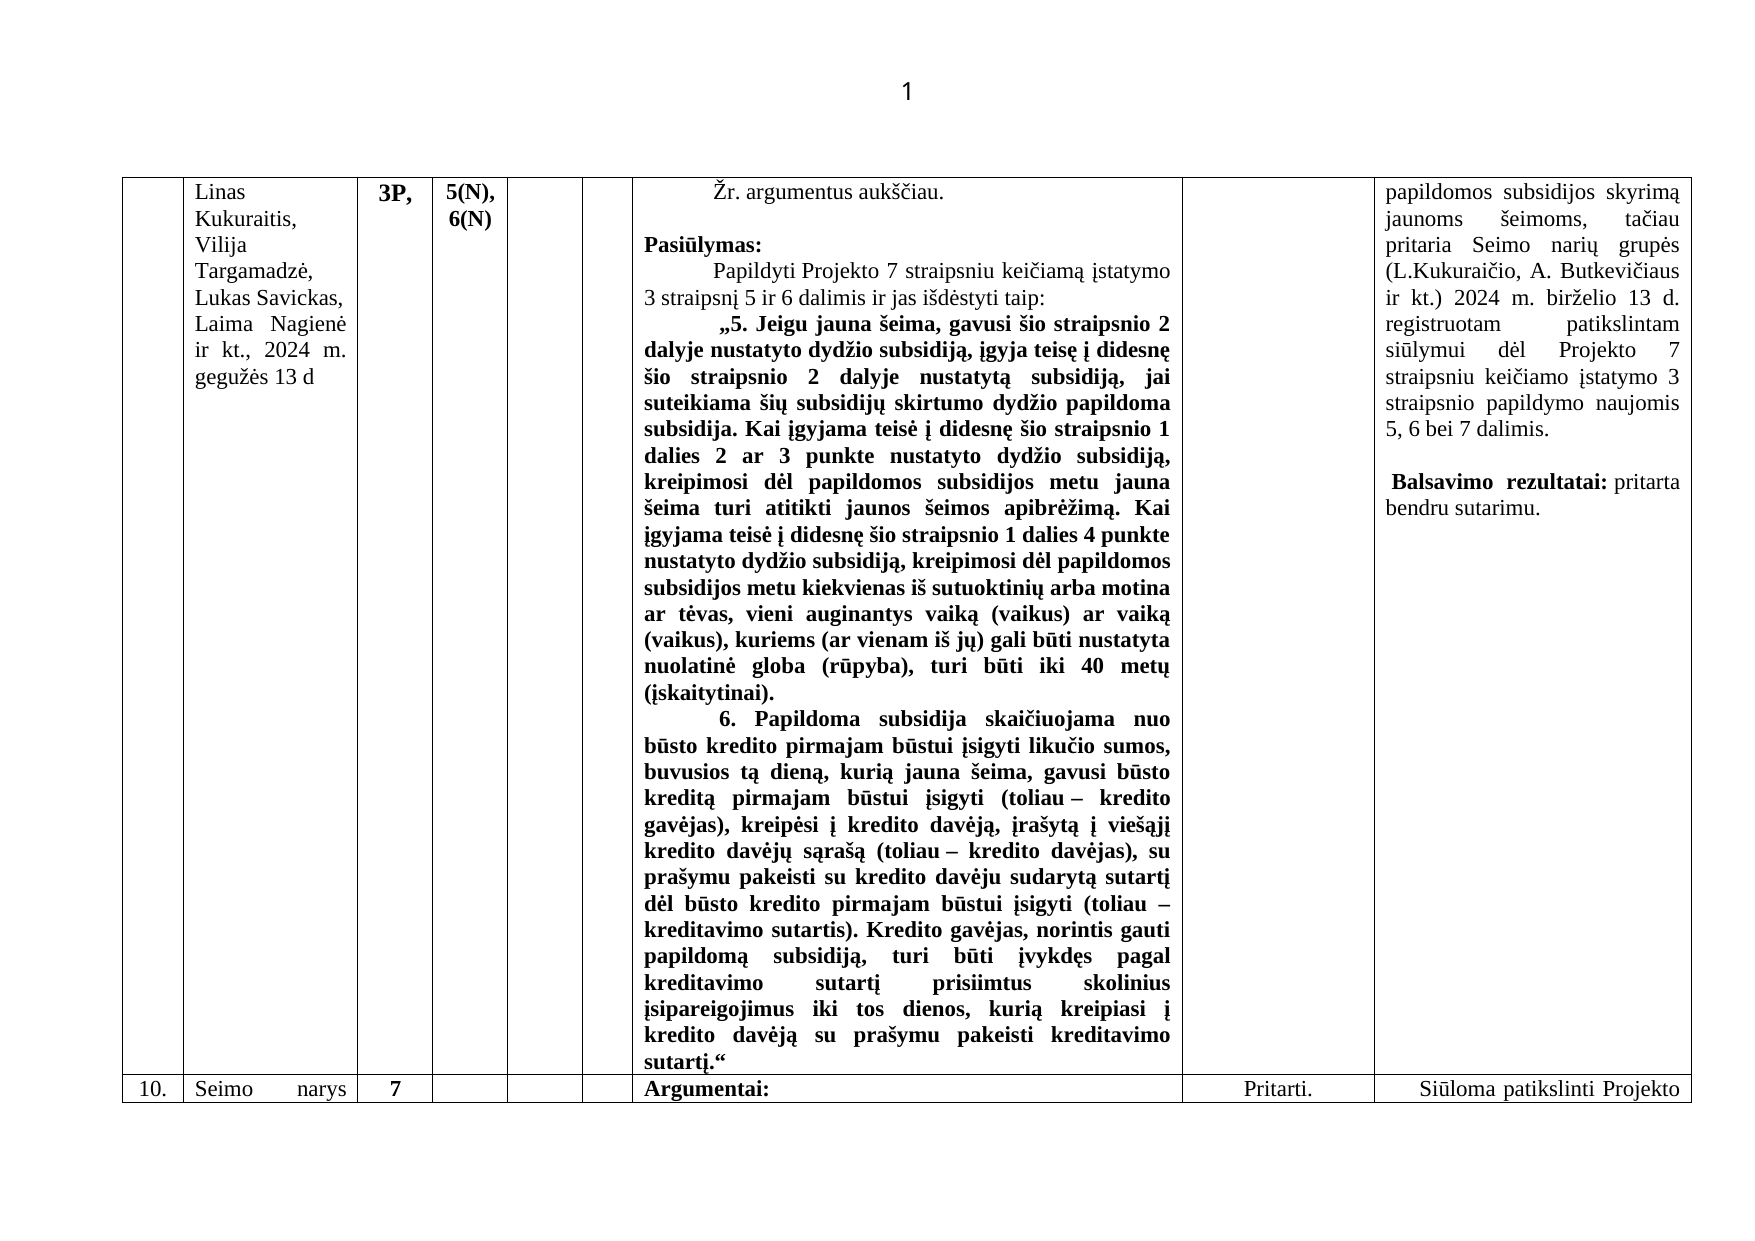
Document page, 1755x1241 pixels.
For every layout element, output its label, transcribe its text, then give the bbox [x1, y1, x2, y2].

table_cell [583, 1075, 632, 1102]
table_cell [1183, 178, 1374, 1074]
table_cell Pritarti. [1183, 1075, 1374, 1102]
table_cell Žr. argumentus aukščiau. Pasiūlymas: Papildyti Projekto 7 straipsniu keičiamą įstatymo 3 straipsnį 5 ir 6 dalimis ir jas išdėstyti taip: „5. Jeigu jauna šeima, gavusi šio straipsnio 2 dalyje nustatyto dydžio subsidiją, įgyja teisę į didesnę šio straipsnio 2 dalyje nustatytą subsidiją, jai suteikiama šių subsidijų skirtumo dydžio papildoma subsidija. Kai įgyjama teisė į didesnę šio straipsnio 1 dalies 2 ar 3 punkte nustatyto dydžio subsidiją, kreipimosi dėl papildomos subsidijos metu jauna šeima turi atitikti jaunos šeimos apibrėžimą. Kai įgyjama teisė į didesnę šio straipsnio 1 dalies 4 punkte nustatyto dydžio subsidiją, kreipimosi dėl papildomos subsidijos metu kiekvienas iš sutuoktinių arba motina ar tėvas, vieni auginantys vaiką (vaikus) ar vaiką (vaikus), kuriems (ar vienam iš jų) gali būti nustatyta nuolatinė globa (rūpyba), turi būti iki 40 metų (įskaitytinai). 6. Papildoma subsidija skaičiuojama nuo būsto kredito pirmajam būstui įsigyti likučio sumos, buvusios tą dieną, kurią jauna šeima, gavusi būsto kreditą pirmajam būstui įsigyti (toliau – kredito gavėjas), kreipėsi į kredito davėją, įrašytą į viešąjį kredito davėjų sąrašą (toliau – kredito davėjas), su prašymu pakeisti su kredito davėju sudarytą sutartį dėl būsto kredito pirmajam būstui įsigyti (toliau – kreditavimo sutartis). Kredito gavėjas, norintis gauti papildomą subsidiją, turi būti įvykdęs pagal kreditavimo sutartį prisiimtus skolinius įsipareigojimus iki tos dienos, kurią kreipiasi į kredito davėją su prašymu pakeisti kreditavimo sutartį.“ [633, 178, 1182, 1074]
table_cell [583, 178, 632, 1074]
table_cell [433, 1075, 507, 1102]
table_cell Linas Kukuraitis, Vilija Targamadzė, Lukas Savickas, Laima Nagienė ir kt., 2024 m. gegužės 13 d [184, 178, 357, 1074]
table_cell papildomos subsidijos skyrimą jaunoms šeimoms, tačiau pritaria Seimo narių grupės (L.Kukuraičio, A. Butkevičiaus ir kt.) 2024 m. birželio 13 d. registruotam patikslintam siūlymui dėl Projekto 7 straipsniu keičiamo įstatymo 3 straipsnio papildymo naujomis 5, 6 bei 7 dalimis. Balsavimo rezultatai: pritarta bendru sutarimu. [1375, 178, 1691, 1074]
table_cell Seimo narys [184, 1075, 357, 1102]
table_cell 5(N), 6(N) [433, 178, 507, 1074]
table_cell Siūloma patikslinti Projekto [1375, 1075, 1691, 1102]
table_cell Argumentai: [633, 1075, 1182, 1102]
table_cell [508, 178, 582, 1074]
table_cell 7 [358, 1075, 432, 1102]
table_cell 10. [123, 1075, 183, 1102]
table_cell [123, 178, 183, 1074]
table_cell 3P, [358, 178, 432, 1074]
table_cell [508, 1075, 582, 1102]
